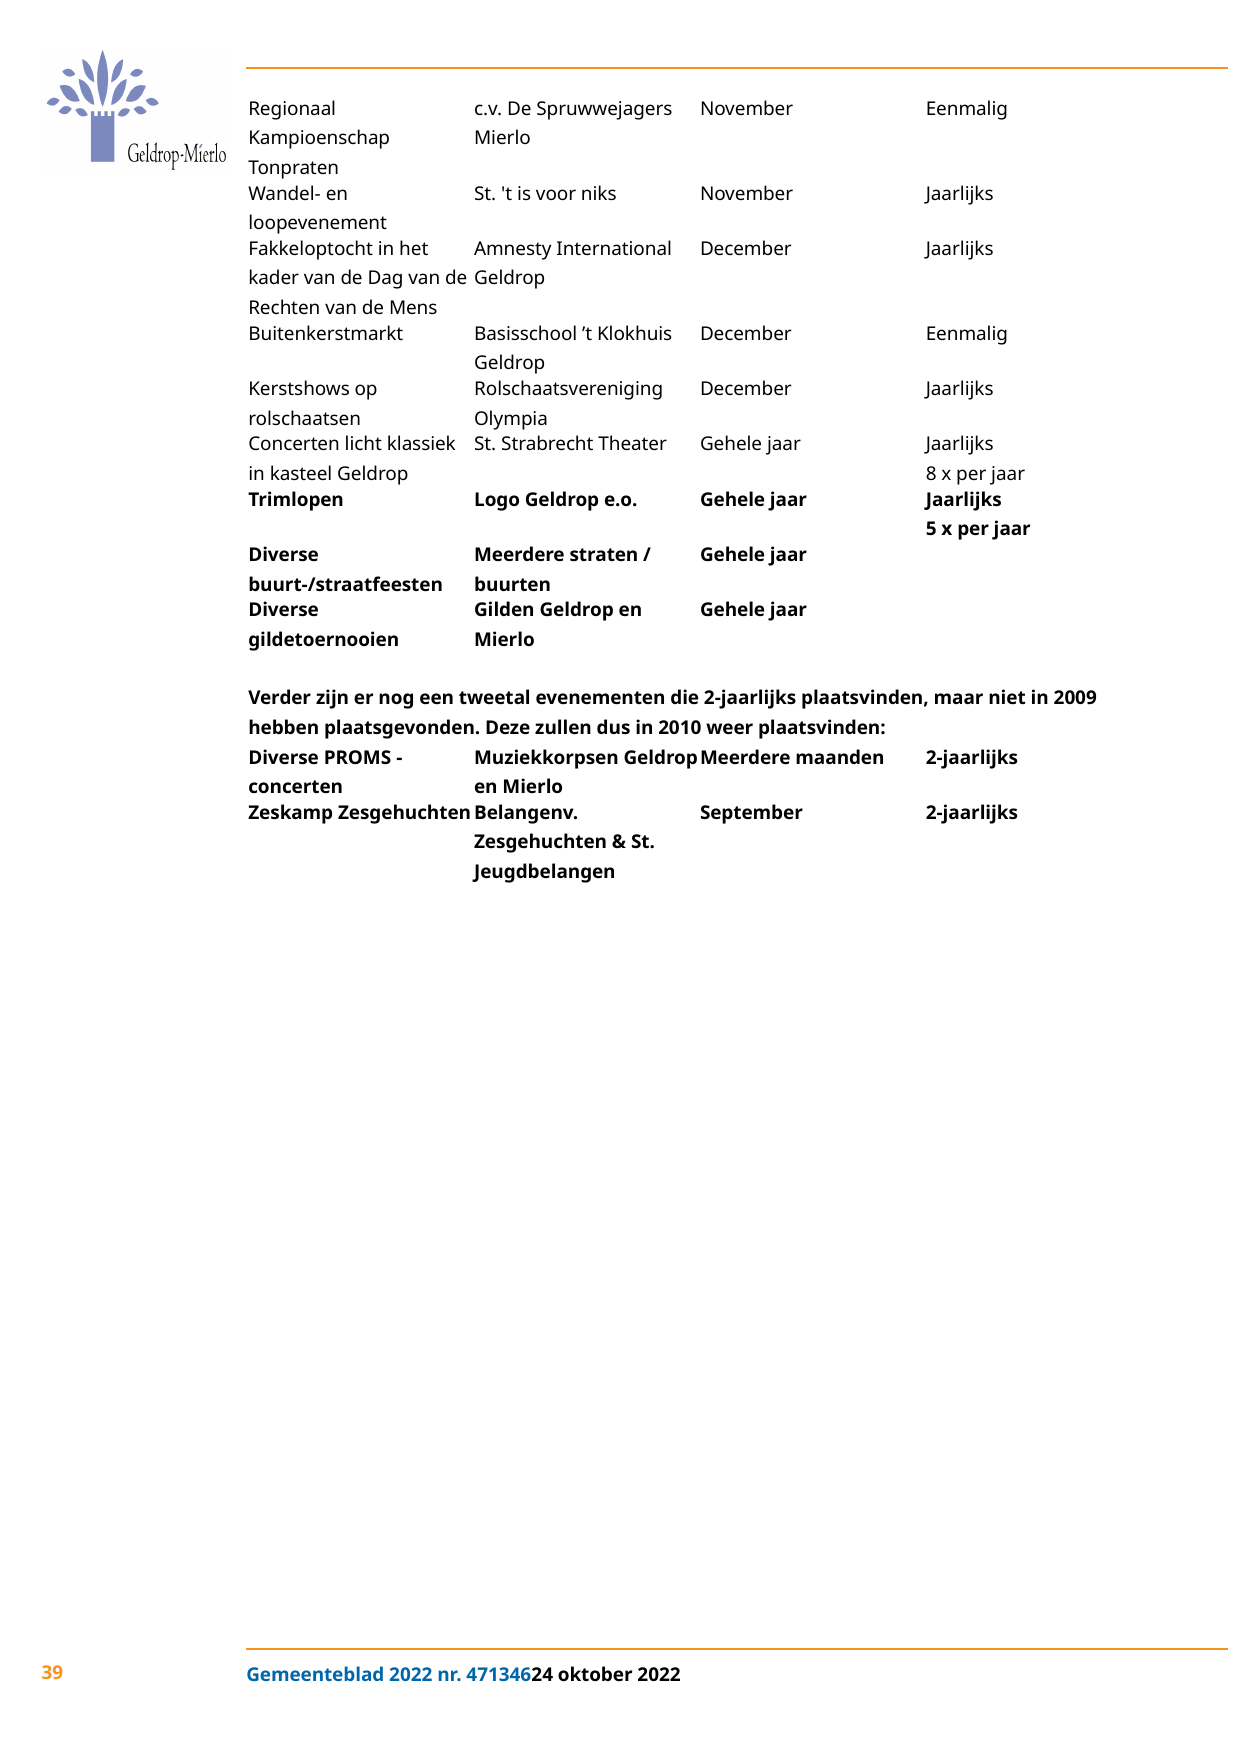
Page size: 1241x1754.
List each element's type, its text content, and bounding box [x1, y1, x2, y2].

table_cell Kerstshows op rolschaatsen [248, 375, 474, 431]
table_cell Gehele jaar [700, 431, 926, 486]
table_cell Gehele jaar [700, 596, 926, 652]
table_cell Basisschool ’t Klokhuis Geldrop [474, 320, 700, 375]
table_cell Zeskamp Zesgehuchten [248, 799, 474, 884]
table_cell [926, 541, 1152, 596]
table_cell Jaarlijks 5 x per jaar [926, 486, 1152, 541]
table_cell Jaarlijks [926, 375, 1152, 431]
table_cell Eenmalig [926, 320, 1152, 375]
table_cell September [700, 799, 926, 884]
table_cell November [700, 95, 926, 180]
table_cell Jaarlijks 8 x per jaar [926, 431, 1152, 486]
table_cell St. 't is voor niks [474, 180, 700, 235]
table_cell December [700, 235, 926, 320]
text Verder zijn er nog een tweetal evenementen die 2-jaarlijks plaatsvinden, maar niet in 2009 hebben plaatsgevonden. Deze zullen dus in 2010 weer plaatsvinden: [248, 684, 1152, 740]
table_header 2-jaarlijks [926, 744, 1152, 799]
table_cell Concerten licht klassiek in kasteel Geldrop [248, 431, 474, 486]
table_header Muziekkorpsen Geldrop en Mierlo [474, 744, 700, 799]
table_cell 2-jaarlijks [926, 799, 1152, 884]
table_cell Fakkeloptocht in het kader van de Dag van de Rechten van de Mens [248, 235, 474, 320]
table_cell Wandel- en loopevenement [248, 180, 474, 235]
table_cell c.v. De Spruwwejagers Mierlo [474, 95, 700, 180]
table_cell Trimlopen [248, 486, 474, 541]
table_cell Regionaal Kampioenschap Tonpraten [248, 95, 474, 180]
picture [41, 47, 231, 172]
table_cell Diverse gildetoernooien [248, 596, 474, 652]
table_cell Jaarlijks [926, 180, 1152, 235]
table_cell December [700, 375, 926, 431]
table_cell Meerdere straten / buurten [474, 541, 700, 596]
table_cell Buitenkerstmarkt [248, 320, 474, 375]
table_cell St. Strabrecht Theater [474, 431, 700, 486]
table_cell Gehele jaar [700, 541, 926, 596]
table_cell Diverse buurt-/straatfeesten [248, 541, 474, 596]
table_cell Belangenv. Zesgehuchten & St. Jeugdbelangen [474, 799, 700, 884]
table_header Diverse PROMS -concerten [248, 744, 474, 799]
table_cell [926, 596, 1152, 652]
table_cell Rolschaatsvereniging Olympia [474, 375, 700, 431]
table_cell Logo Geldrop e.o. [474, 486, 700, 541]
table_cell Amnesty International Geldrop [474, 235, 700, 320]
table_header Meerdere maanden [700, 744, 926, 799]
table_cell Gehele jaar [700, 486, 926, 541]
table_cell Jaarlijks [926, 235, 1152, 320]
table_cell November [700, 180, 926, 235]
table_cell December [700, 320, 926, 375]
table_cell Gilden Geldrop en Mierlo [474, 596, 700, 652]
table_cell Eenmalig [926, 95, 1152, 180]
